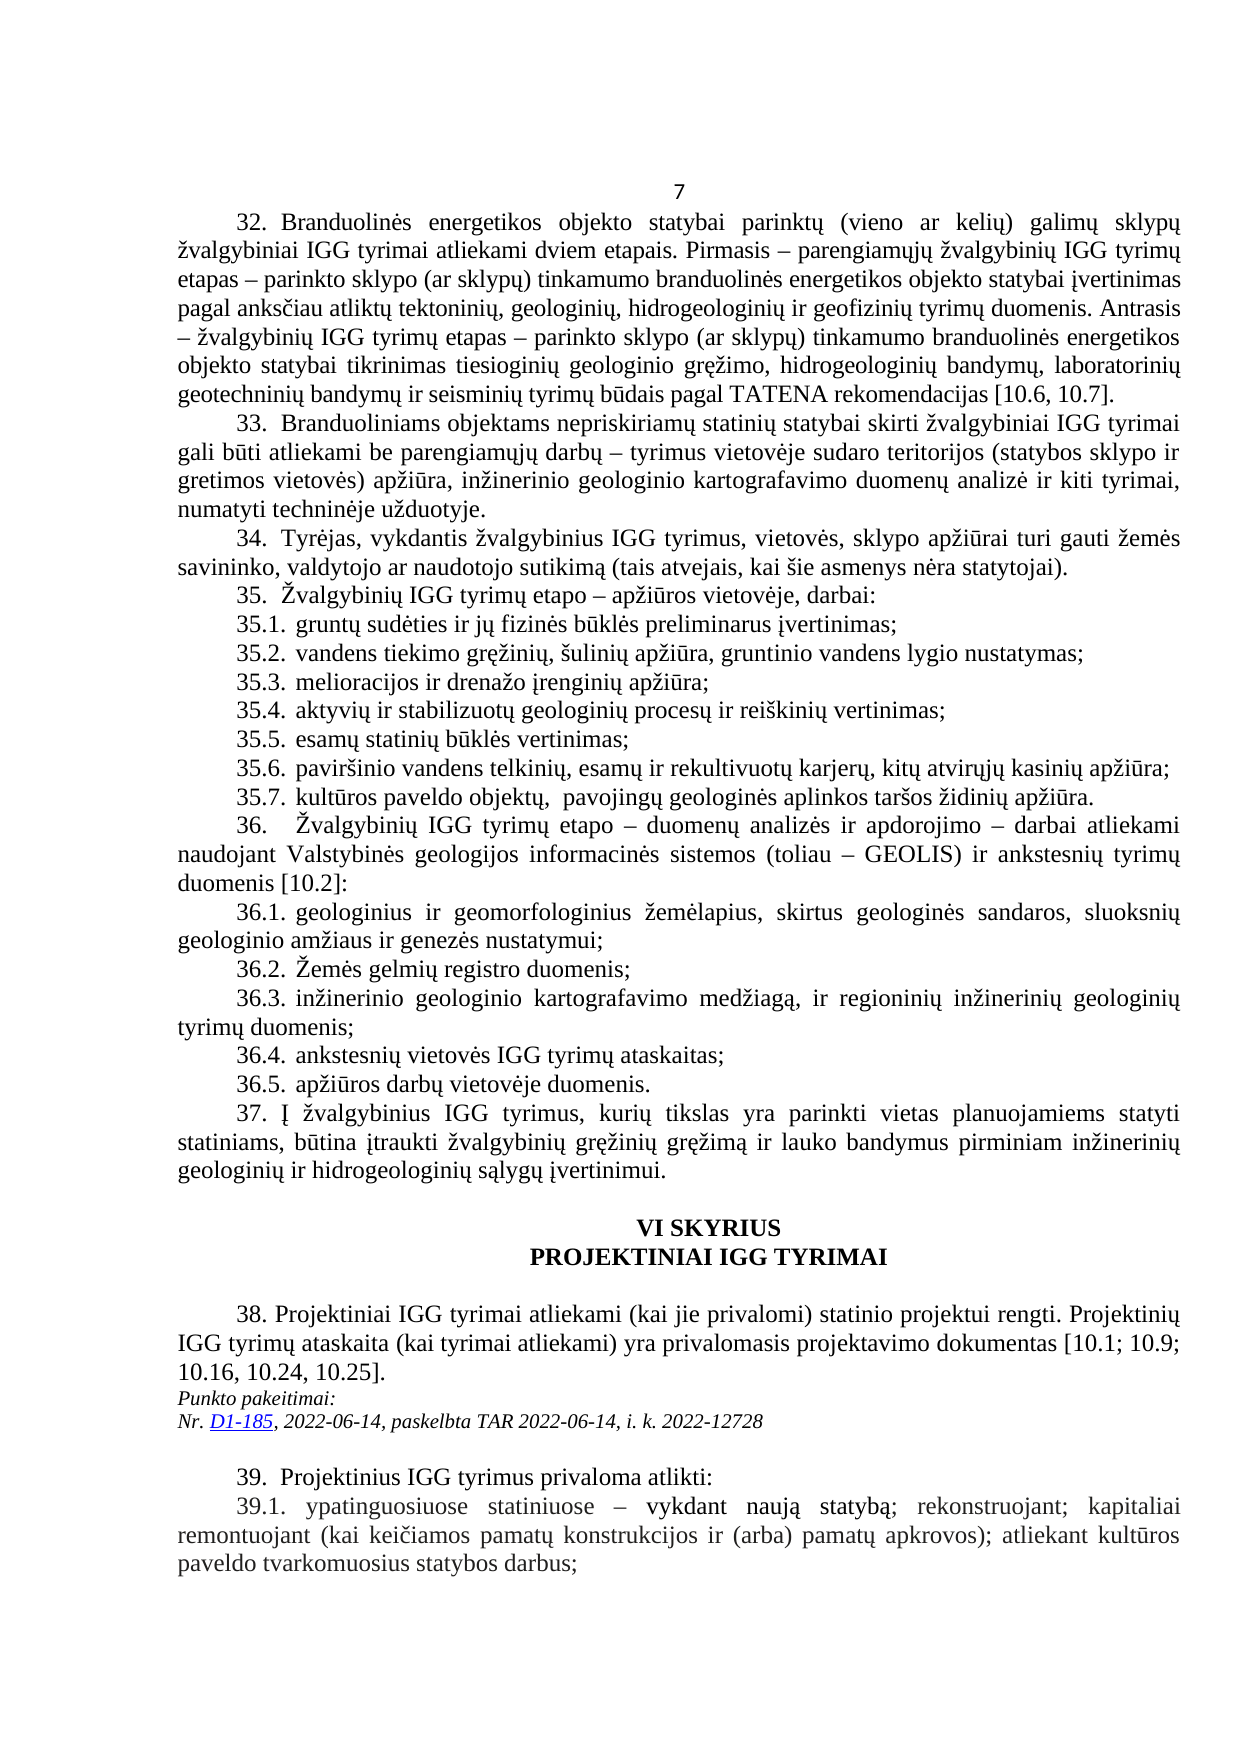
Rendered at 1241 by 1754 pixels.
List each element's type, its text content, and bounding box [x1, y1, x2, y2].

text 35.6. paviršinio vandens telkinių, esamų ir rekultivuotų karjerų, kitų atvirųjų kasinių apžiūra; [177, 753, 1181, 782]
text 34. Tyrėjas, vykdantis žvalgybinius IGG tyrimus, vietovės, sklypo apžiūrai turi gauti žemės savininko, valdytojo ar naudotojo sutikimą (tais atvejais, kai šie asmenys nėra statytojai). [177, 523, 1181, 580]
text 36.1. geologinius ir geomorfologinius žemėlapius, skirtus geologinės sandaros, sluoksnių geologinio amžiaus ir genezės nustatymui; [177, 897, 1181, 954]
text 39. Projektinius IGG tyrimus privaloma atlikti: [177, 1462, 1181, 1491]
text 35.3. melioracijos ir drenažo įrenginių apžiūra; [177, 667, 1181, 695]
text 36.3. inžinerinio geologinio kartografavimo medžiagą, ir regioninių inžinerinių geologinių tyrimų duomenis; [177, 983, 1181, 1040]
text 33. Branduoliniams objektams nepriskiriamų statinių statybai skirti žvalgybiniai IGG tyrimai gali būti atliekami be parengiamųjų darbų – tyrimus vietovėje sudaro teritorijos (statybos sklypo ir gretimos vietovės) apžiūra, inžinerinio geologinio kartografavimo duomenų analizė ir kiti tyrimai, numatyti techninėje užduotyje. [177, 408, 1181, 523]
text Punkto pakeitimai: [177, 1385, 1181, 1409]
text 35. Žvalgybinių IGG tyrimų etapo – apžiūros vietovėje, darbai: [177, 580, 1181, 609]
text 32. Branduolinės energetikos objekto statybai parinktų (vieno ar kelių) galimų sklypų žvalgybiniai IGG tyrimai atliekami dviem etapais. Pirmasis – parengiamųjų žvalgybinių IGG tyrimų etapas – parinkto sklypo (ar sklypų) tinkamumo branduolinės energetikos objekto statybai įvertinimas pagal anksčiau atliktų tektoninių, geologinių, hidrogeologinių ir geofizinių tyrimų duomenis. Antrasis – žvalgybinių IGG tyrimų etapas – parinkto sklypo (ar sklypų) tinkamumo branduolinės energetikos objekto statybai tikrinimas tiesioginių geologinio gręžimo, hidrogeologinių bandymų, laboratorinių geotechninių bandymų ir seisminių tyrimų būdais pagal TATENA rekomendacijas [10.6, 10.7]. [177, 207, 1181, 408]
text 35.7. kultūros paveldo objektų, pavojingų geologinės aplinkos taršos židinių apžiūra. [177, 782, 1181, 810]
text 36.2. Žemės gelmių registro duomenis; [177, 954, 1181, 983]
text 36. Žvalgybinių IGG tyrimų etapo – duomenų analizės ir apdorojimo – darbai atliekami naudojant Valstybinės geologijos informacinės sistemos (toliau – GEOLIS) ir ankstesnių tyrimų duomenis [10.2]: [177, 810, 1181, 897]
text PROJEKTINIAI IGG TYRIMAI [236, 1242, 1181, 1270]
text 35.5. esamų statinių būklės vertinimas; [177, 724, 1181, 753]
text VI SKYRIUS [236, 1213, 1181, 1242]
text 36.5. apžiūros darbų vietovėje duomenis. [177, 1069, 1181, 1098]
text Nr. D1-185, 2022-06-14, paskelbta TAR 2022-06-14, i. k. 2022-12728 [177, 1409, 1181, 1433]
text 35.2. vandens tiekimo gręžinių, šulinių apžiūra, gruntinio vandens lygio nustatymas; [177, 638, 1181, 667]
text 38. Projektiniai IGG tyrimai atliekami (kai jie privalomi) statinio projektui rengti. Projektinių IGG tyrimų ataskaita (kai tyrimai atliekami) yra privalomasis projektavimo dokumentas [10.1; 10.9; 10.16, 10.24, 10.25]. [177, 1299, 1181, 1385]
text 35.1. gruntų sudėties ir jų fizinės būklės preliminarus įvertinimas; [177, 609, 1181, 638]
text 35.4. aktyvių ir stabilizuotų geologinių procesų ir reiškinių vertinimas; [177, 695, 1181, 724]
text 39.1. ypatinguosiuose statiniuose – vykdant naują statybą; rekonstruojant; kapitaliai remontuojant (kai keičiamos pamatų konstrukcijos ir (arba) pamatų apkrovos); atliekant kultūros paveldo tvarkomuosius statybos darbus; [177, 1491, 1181, 1577]
text 36.4. ankstesnių vietovės IGG tyrimų ataskaitas; [177, 1040, 1181, 1069]
text 37. Į žvalgybinius IGG tyrimus, kurių tikslas yra parinkti vietas planuojamiems statyti statiniams, būtina įtraukti žvalgybinių gręžinių gręžimą ir lauko bandymus pirminiam inžinerinių geologinių ir hidrogeologinių sąlygų įvertinimui. [177, 1098, 1181, 1184]
